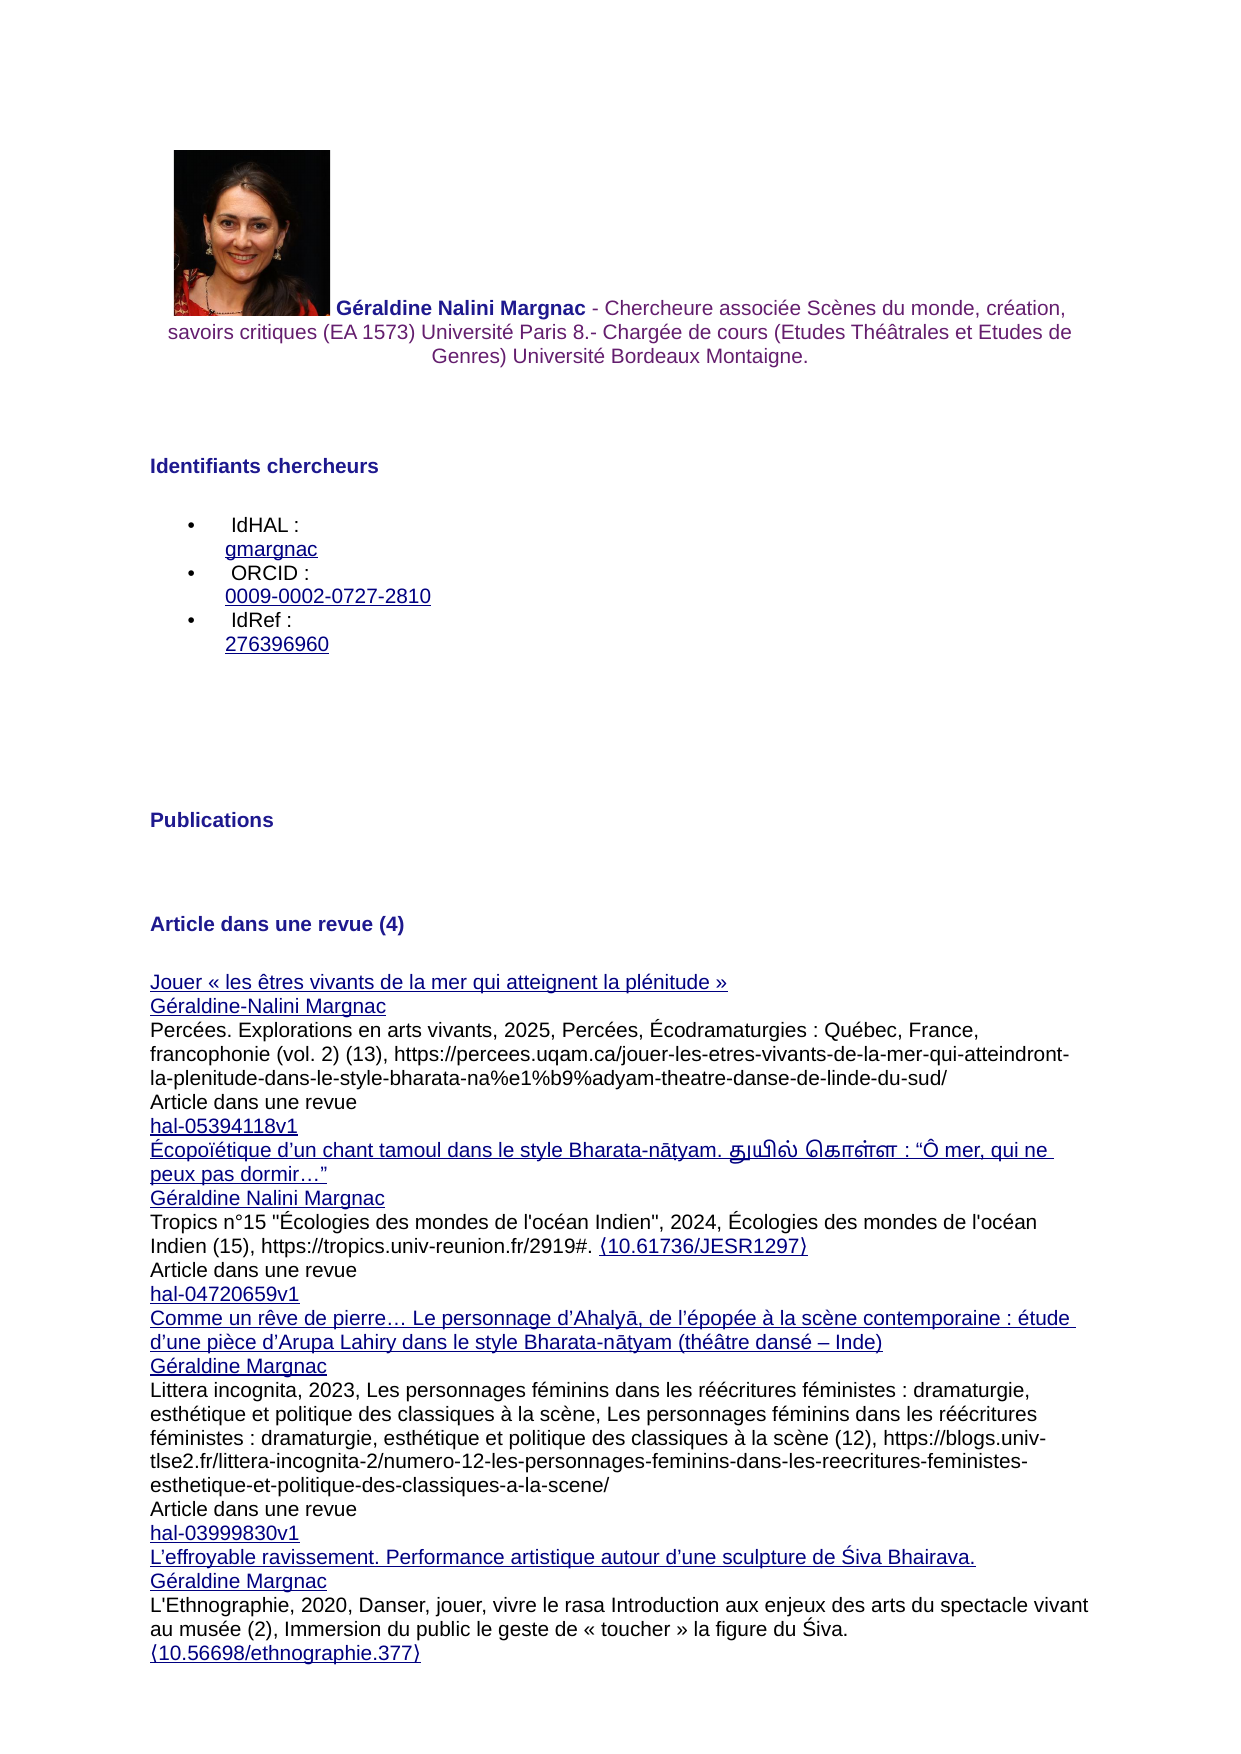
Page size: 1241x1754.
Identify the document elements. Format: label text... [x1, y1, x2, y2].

table_cell Écopoïétique d’un chant tamoul dans le style Bharata-nāṭyam. துயில் கொள்ள : “Ô mer, qui ne peux pas dormir…” Géraldine Nalini Margnac Tropics n°15 "Écologies des mondes de l'océan Indien", 2024, Écologies des mondes de l'océan Indien (15), https://tropics.univ-reunion.fr/2919#. ⟨10.61736/JESR1297⟩ Article dans une revue hal-04720659v1 [150, 1138, 1090, 1306]
table_cell L’effroyable ravissement. Performance artistique autour d’une sculpture de Śiva Bhairava. Géraldine Margnac L'Ethnographie, 2020, Danser, jouer, vivre le rasa Introduction aux enjeux des arts du spectacle vivant au musée (2), Immersion du public le geste de « toucher » la figure du Śiva. ⟨10.56698/ethnographie.377⟩ [150, 1545, 1090, 1665]
picture [173, 150, 331, 316]
list IdHAL : [187, 512, 1090, 536]
list IdRef : [187, 608, 1090, 632]
list ORCID : [187, 560, 1090, 584]
subtitle Géraldine Nalini Margnac - Chercheure associée Scènes du monde, création, savoirs critiques (EA 1573) Université Paris 8.- Chargée de cours (Etudes Théâtrales et Etudes de Genres) Université Bordeaux Montaigne. [150, 150, 1090, 368]
list 0009-0002-0727-2810 [187, 584, 1090, 608]
subtitle Identifiants chercheurs [150, 454, 1090, 478]
subtitle Publications [150, 808, 1090, 832]
list 276396960 [187, 632, 1090, 656]
list gmargnac [187, 536, 1090, 560]
table_header Jouer « les êtres vivants de la mer qui atteignent la plénitude » Géraldine-Nalini Margnac Percées. Explorations en arts vivants, 2025, Percées, Écodramaturgies : Québec, France, francophonie (vol. 2) (13), https://percees.uqam.ca/jouer-les-etres-vivants-de-la-mer-qui-atteindront-la-plenitude-dans-le-style-bharata-na%e1%b9%adyam-theatre-danse-de-linde-du-sud/ Article dans une revue hal-05394118v1 [150, 970, 1090, 1137]
subtitle Article dans une revue (4) [150, 911, 1090, 935]
table_cell Comme un rêve de pierre… Le personnage d’Ahalyā, de l’épopée à la scène contemporaine : étude d’une pièce d’Arupa Lahiry dans le style Bharata-nāṭyam (théâtre dansé – Inde) Géraldine Margnac Littera incognita, 2023, Les personnages féminins dans les réécritures féministes : dramaturgie, esthétique et politique des classiques à la scène, Les personnages féminins dans les réécritures féministes : dramaturgie, esthétique et politique des classiques à la scène (12), https://blogs.univ-tlse2.fr/littera-incognita-2/numero-12-les-personnages-feminins-dans-les-reecritures-feministes-esthetique-et-politique-des-classiques-a-la-scene/ Article dans une revue hal-03999830v1 [150, 1306, 1090, 1545]
